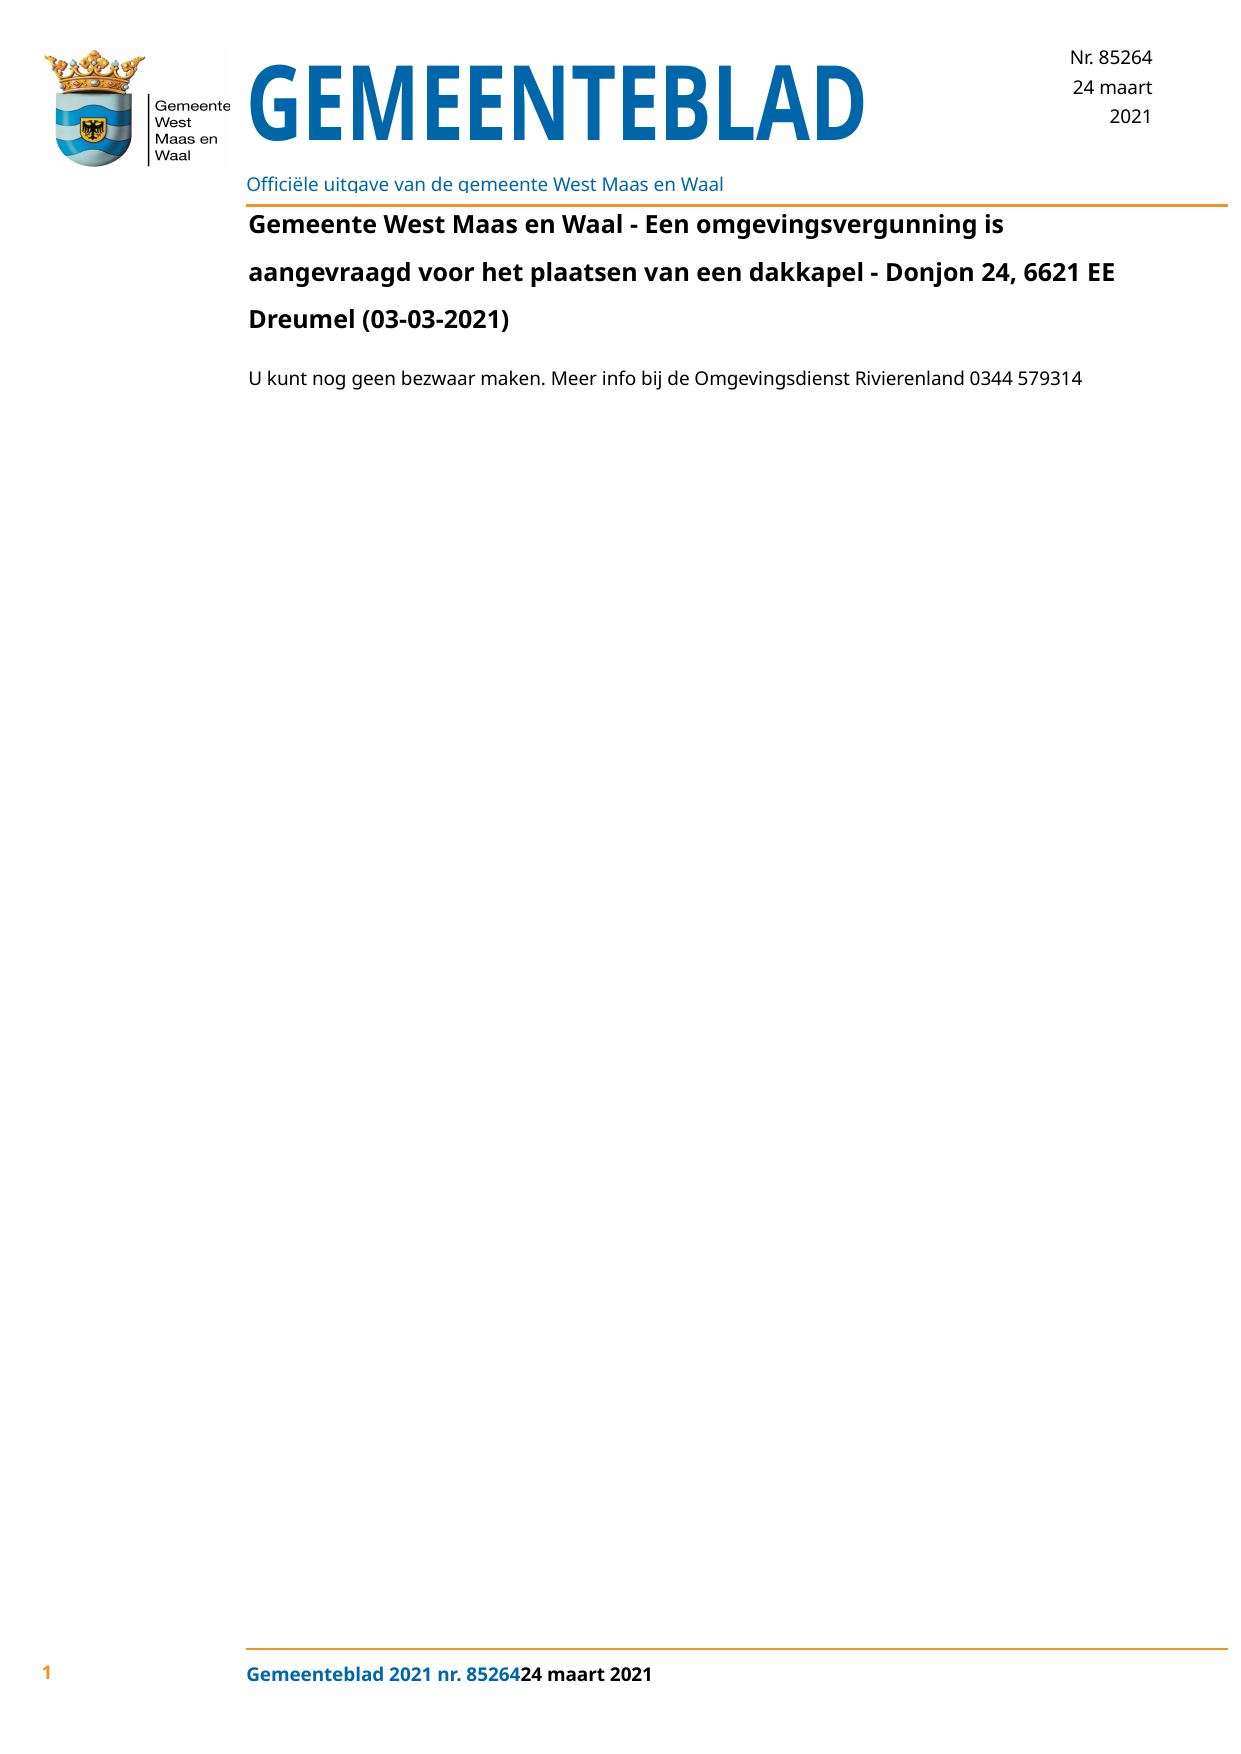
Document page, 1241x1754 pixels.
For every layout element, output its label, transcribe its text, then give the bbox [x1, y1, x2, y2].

picture [41, 47, 231, 172]
text Gemeente West Maas en Waal - Een omgevingsvergunning is aangevraagd voor het plaatsen van een dakkapel - Donjon 24, 6621 EE Dreumel (03-03-2021) [248, 207, 1152, 336]
text U kunt nog geen bezwaar maken. Meer info bij de Omgevingsdienst Rivierenland 0344 579314 [248, 366, 1152, 391]
